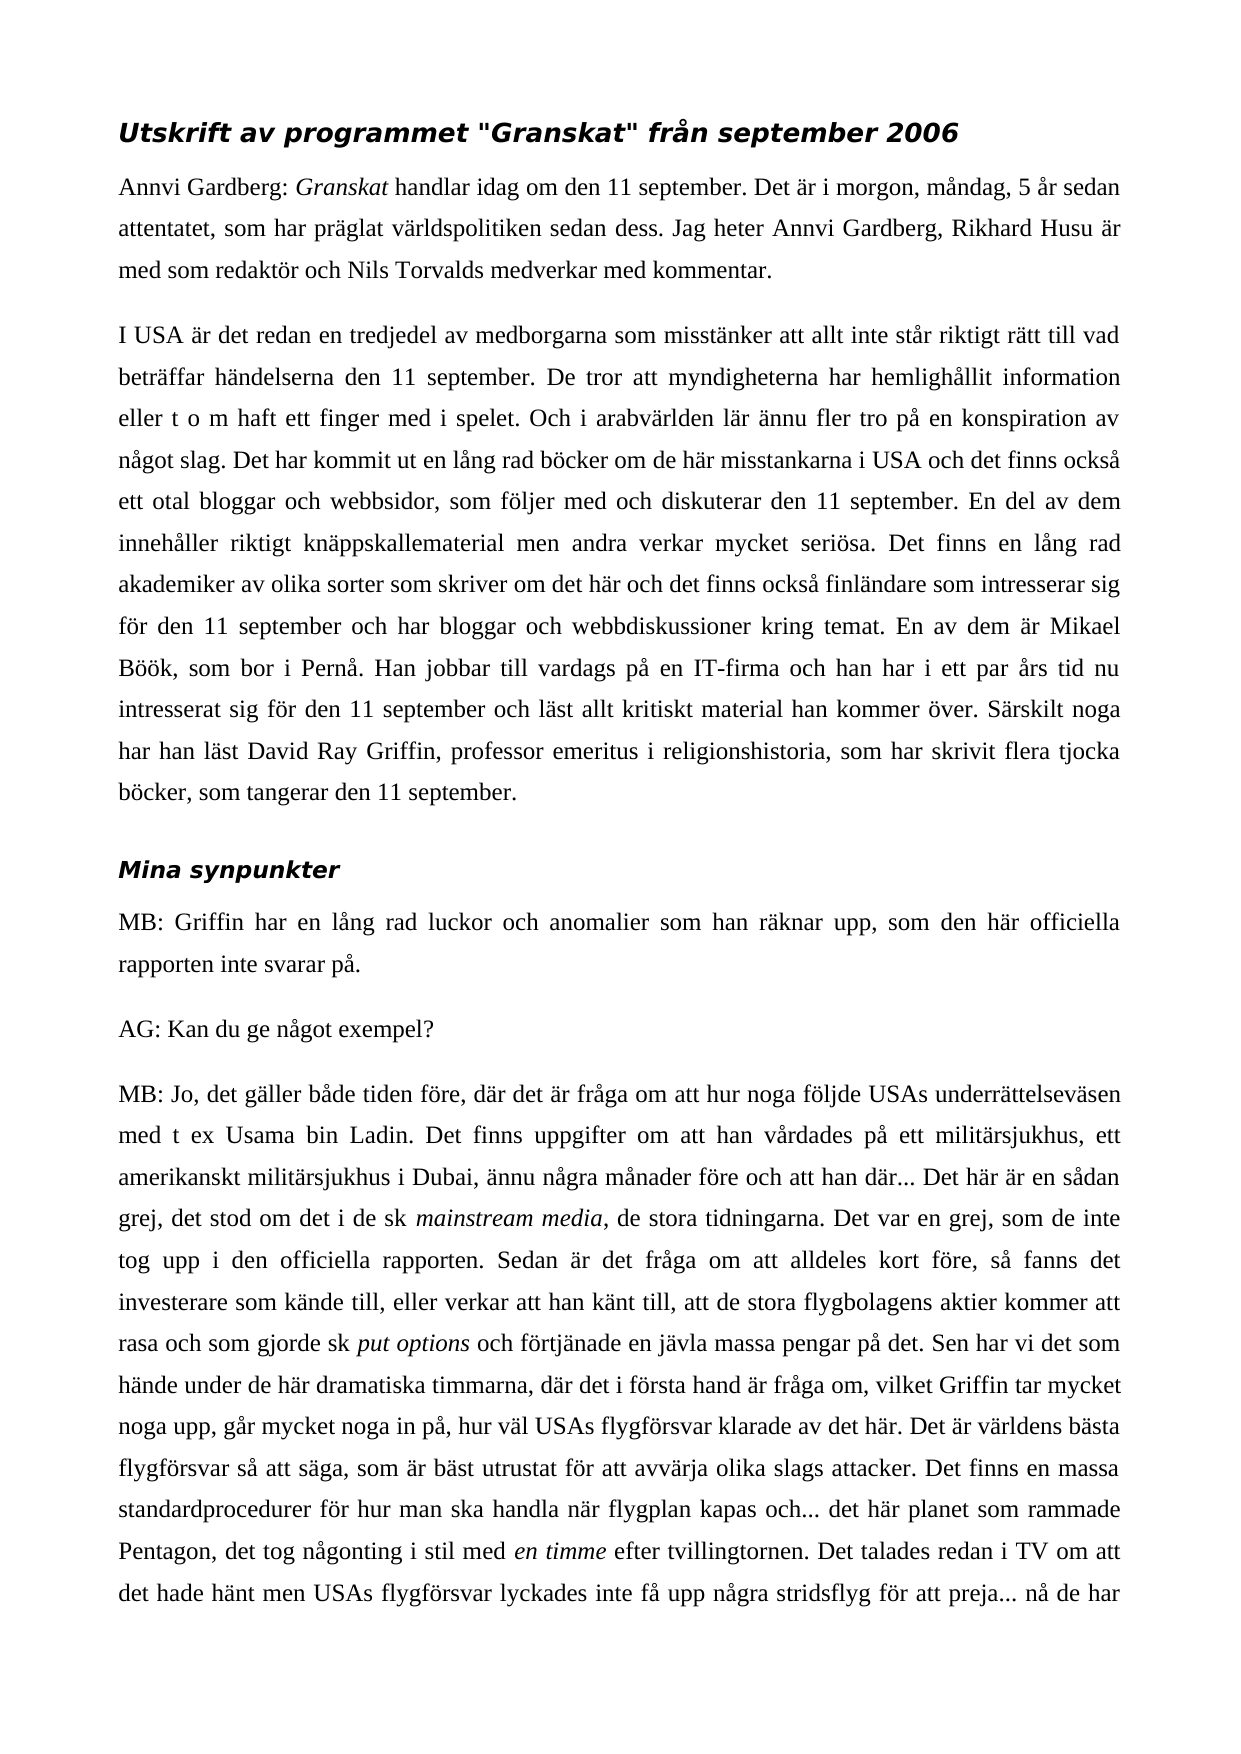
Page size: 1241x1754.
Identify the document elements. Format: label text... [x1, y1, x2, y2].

subtitle Mina synpunkter [118, 857, 1122, 884]
text MB: Griffin har en lång rad luckor och anomalier som han räknar upp, som den här officiella rapporten inte svarar på. [118, 908, 1122, 977]
subtitle Utskrift av programmet "Granskat" från september 2006 [118, 118, 1122, 149]
text MB: Jo, det gäller både tiden före, där det är fråga om att hur noga följde USAs underrättelseväsen med t ex Usama bin Ladin. Det finns uppgifter om att han vårdades på ett militärsjukhus, ett amerikanskt militärsjukhus i Dubai, ännu några månader före och att han där... Det här är en sådan grej, det stod om det i de sk mainstream media, de stora tidningarna. Det var en grej, som de inte tog upp i den officiella rapporten. Sedan är det fråga om att alldeles kort före, så fanns det investerare som kände till, eller verkar att han känt till, att de stora flygbolagens aktier kommer att rasa och som gjorde sk put options och förtjänade en jävla massa pengar på det. Sen har vi det som hände under de här dramatiska timmarna, där det i första hand är fråga om, vilket Griffin tar mycket noga upp, går mycket noga in på, hur väl USAs flygförsvar klarade av det här. Det är världens bästa flygförsvar så att säga, som är bäst utrustat för att avvärja olika slags attacker. Det finns en massa standardprocedurer för hur man ska handla när flygplan kapas och... det här planet som rammade Pentagon, det tog någonting i stil med en timme efter tvillingtornen. Det talades redan i TV om att det hade hänt men USAs flygförsvar lyckades inte få upp några stridsflyg för att preja... nå de har [118, 1080, 1122, 1606]
text AG: Kan du ge något exempel? [118, 1015, 1122, 1042]
text Annvi Gardberg: Granskat handlar idag om den 11 september. Det är i morgon, måndag, 5 år sedan attentatet, som har präglat världspolitiken sedan dess. Jag heter Annvi Gardberg, Rikhard Husu är med som redaktör och Nils Torvalds medverkar med kommentar. [118, 173, 1122, 284]
text I USA är det redan en tredjedel av medborgarna som misstänker att allt inte står riktigt rätt till vad beträffar händelserna den 11 september. De tror att myndigheterna har hemlighållit information eller t o m haft ett finger med i spelet. Och i arabvärlden lär ännu fler tro på en konspiration av något slag. Det har kommit ut en lång rad böcker om de här misstankarna i USA och det finns också ett otal bloggar och webbsidor, som följer med och diskuterar den 11 september. En del av dem innehåller riktigt knäppskallematerial men andra verkar mycket seriösa. Det finns en lång rad akademiker av olika sorter som skriver om det här och det finns också finländare som intresserar sig för den 11 september och har bloggar och webbdiskussioner kring temat. En av dem är Mikael Böök, som bor i Pernå. Han jobbar till vardags på en IT-firma och han har i ett par års tid nu intresserat sig för den 11 september och läst allt kritiskt material han kommer över. Särskilt noga har han läst David Ray Griffin, professor emeritus i religionshistoria, som har skrivit flera tjocka böcker, som tangerar den 11 september. [118, 321, 1122, 806]
